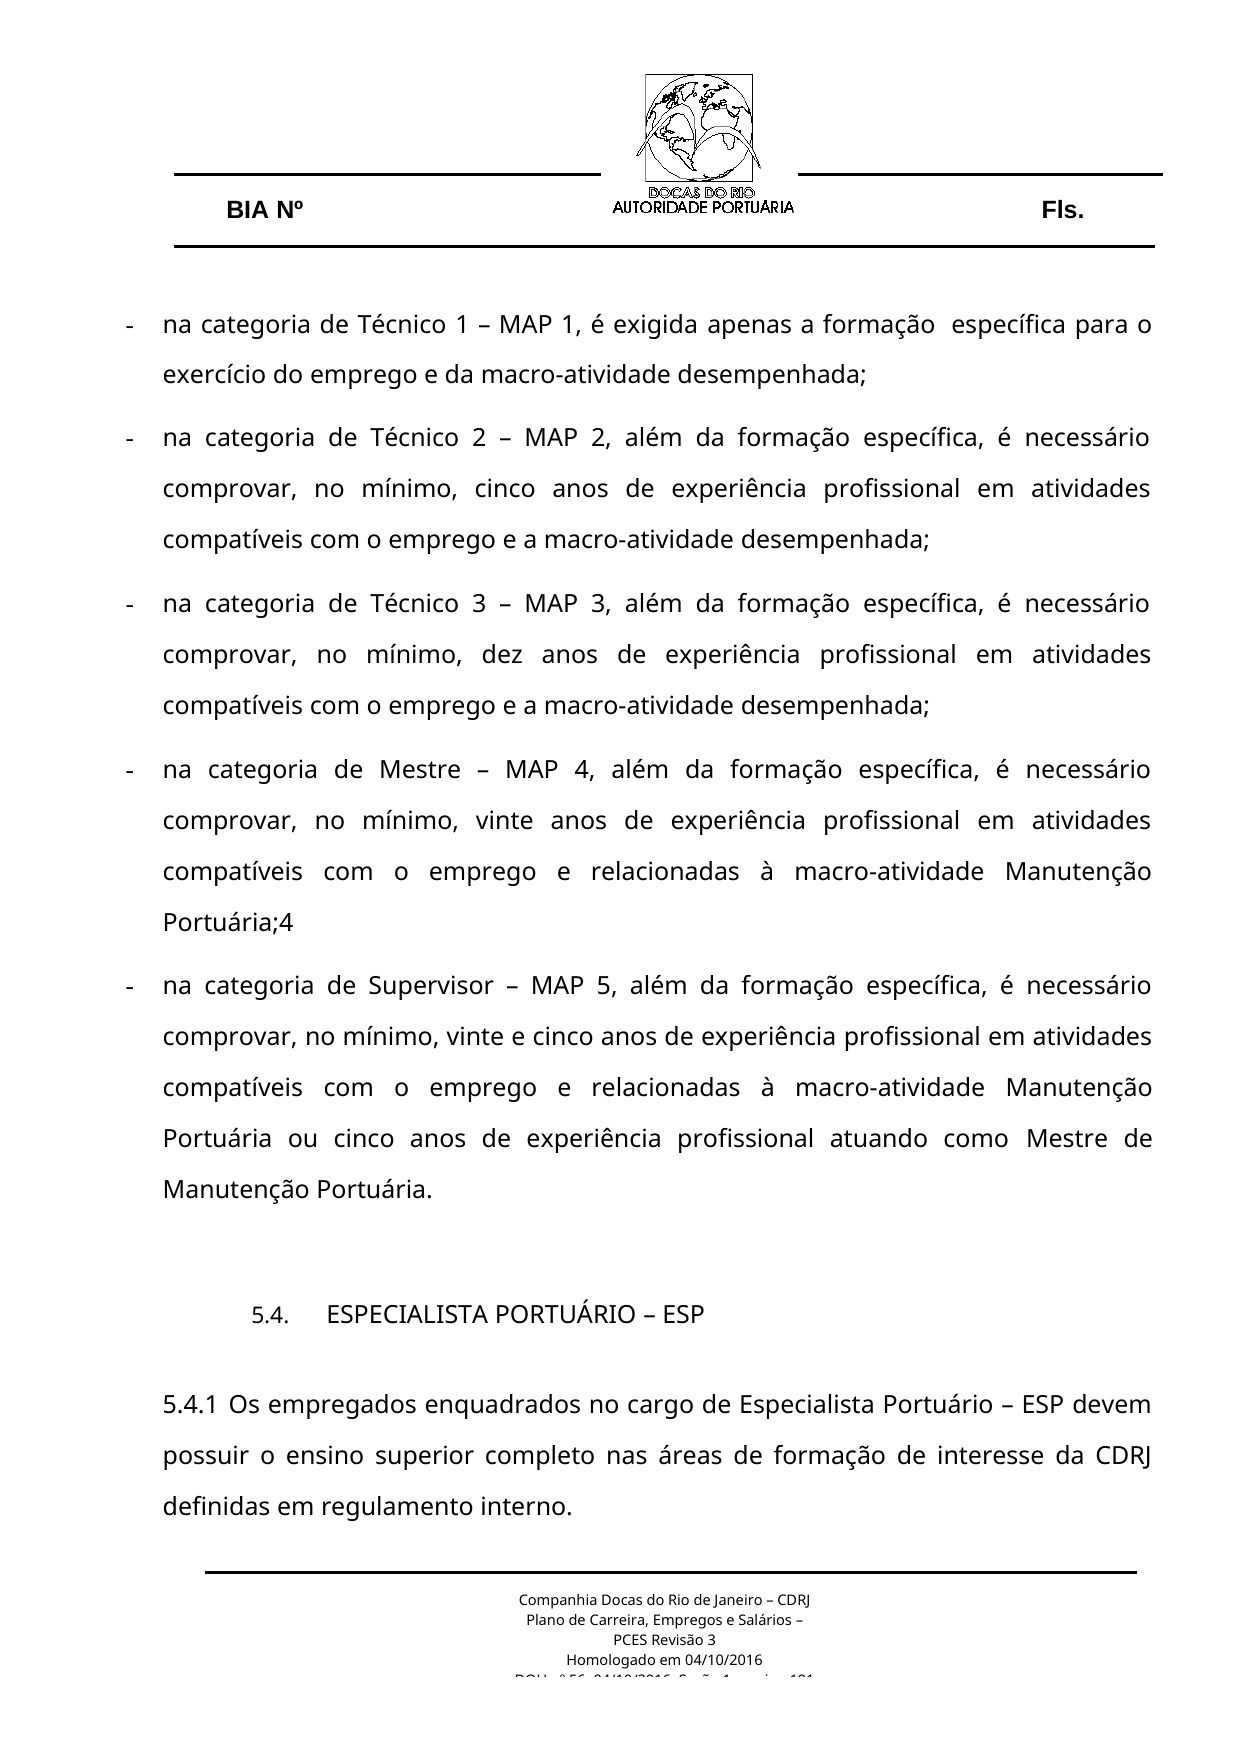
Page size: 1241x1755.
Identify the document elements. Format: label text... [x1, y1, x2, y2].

list na categoria de Supervisor – MAP 5, além da formação específica, é necessário comprovar, no mínimo, vinte e cinco anos de experiência profissional em atividades compatíveis com o emprego e relacionadas à macro-atividade Manutenção Portuária ou cinco anos de experiência profissional atuando como Mestre de Manutenção Portuária. [125, 968, 1153, 1206]
list na categoria de Técnico 1 – MAP 1, é exigida apenas a formação específica para o exercício do emprego e da macro-atividade desempenhada; [125, 307, 1152, 391]
list Os empregados enquadrados no cargo de Especialista Portuário – ESP devem possuir o ensino superior completo nas áreas de formação de interesse da CDRJ definidas em regulamento interno. [162, 1386, 1152, 1523]
list na categoria de Técnico 2 – MAP 2, além da formação específica, é necessário comprovar, no mínimo, cinco anos de experiência profissional em atividades compatíveis com o emprego e a macro-atividade desempenhada; [125, 420, 1152, 556]
list na categoria de Técnico 3 – MAP 3, além da formação específica, é necessário comprovar, no mínimo, dez anos de experiência profissional em atividades compatíveis com o emprego e a macro-atividade desempenhada; [125, 586, 1152, 722]
list ESPECIALISTA PORTUÁRIO – ESP [251, 1296, 1168, 1330]
list na categoria de Mestre – MAP 4, além da formação específica, é necessário comprovar, no mínimo, vinte anos de experiência profissional em atividades compatíveis com o emprego e relacionadas à macro-atividade Manutenção Portuária;4 [125, 751, 1152, 938]
